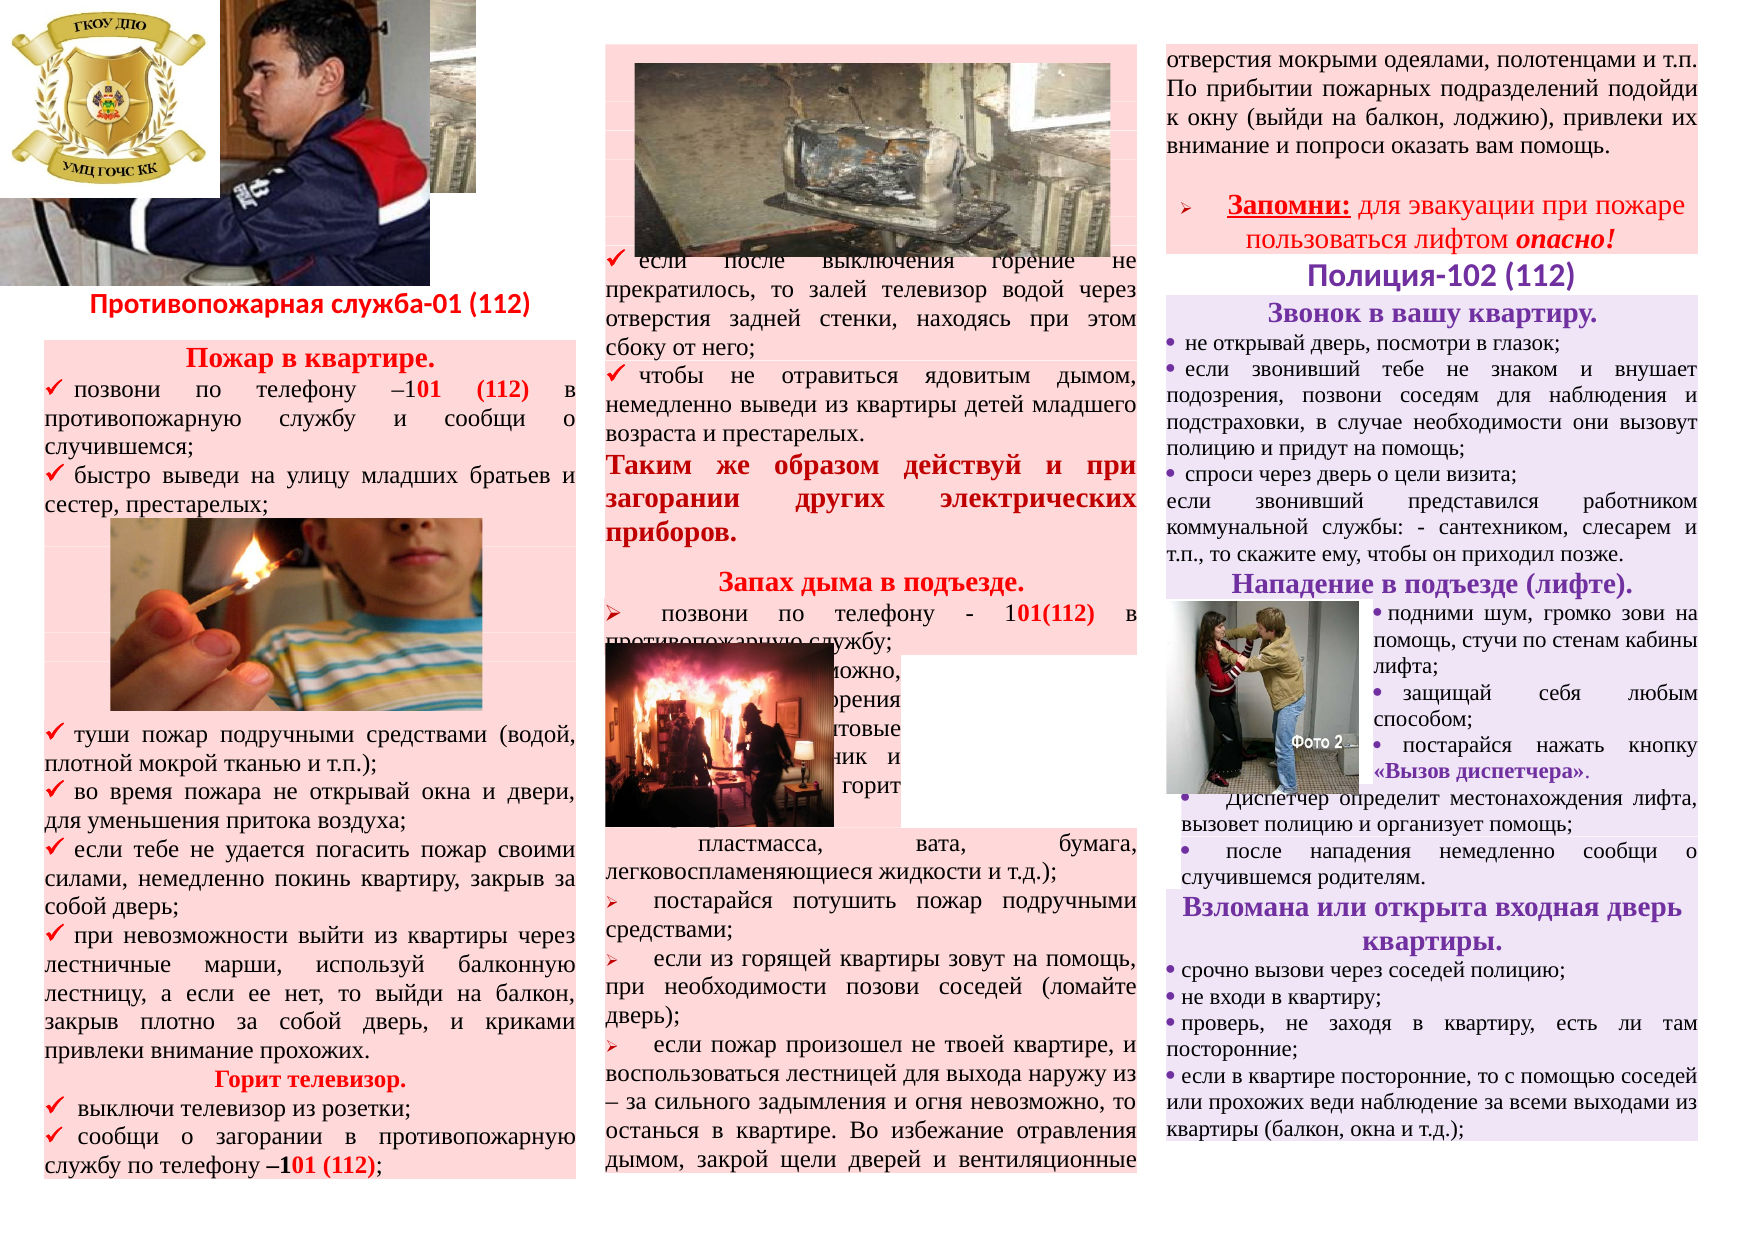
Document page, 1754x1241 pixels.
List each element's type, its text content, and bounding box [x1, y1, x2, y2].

list если тебе не удается погасить пожар своими силами, немедленно покинь квартиру, закрыв за собой дверь; [44, 834, 576, 920]
list отверстия мокрыми одеялами, полотенцами и т.п. По прибытии пожарных подразделений подойди к окну (выйди на балкон, лоджию), привлеки их внимание и попроси оказать вам помощь. [1166, 44, 1698, 159]
list защищай себя любым способом; [1373, 678, 1698, 731]
list если звонивший тебе не знаком и внушает подозрения, позвони соседям для наблюдения и подстраховки, в случае необходимости они вызовут полицию и придут на помощь; [1166, 355, 1698, 461]
list выключи телевизор из розетки; [44, 1093, 576, 1121]
list быстро выведи на улицу младших братьев и сестер, престарелых; [44, 460, 576, 518]
list если в квартире посторонние, то с помощью соседей или прохожих веди наблюдение за всеми выходами из квартиры (балкон, окна и т.д.); [1166, 1062, 1698, 1141]
text если звонивший представился работником коммунальной службы: - сантехником, слесарем и т.п., то скажите ему, чтобы он приходил позже. [1166, 487, 1698, 566]
picture [0, 0, 476, 286]
text пластмасса, вата, бумага, легковоспламеняющиеся жидкости и т.д.); [605, 828, 1137, 885]
text Противопожарная служба-01 (112) [44, 44, 576, 321]
text Взломана или открыта входная дверь квартиры. [1166, 889, 1698, 956]
text Пожар в квартире. [44, 340, 576, 374]
text Звонок в вашу квартиру. [1166, 295, 1698, 329]
picture [1166, 601, 1359, 794]
list если из горящей квартиры зовут на помощь, при необходимости позови соседей (ломайте дверь); [605, 943, 1137, 1029]
list если пожар произошел не твоей квартире, и воспользоваться лестницей для выхода наружу из – за сильного задымления и огня невозможно, то останься в квартире. Во избежание отравления дымом, закрой щели дверей и вентиляционные [605, 1029, 1137, 1173]
list Запомни: для эвакуации при пожаре пользоваться лифтом опасно! [1166, 187, 1698, 254]
list проверь, не заходя в квартиру, есть ли там посторонние; [1166, 1009, 1698, 1062]
list если возможно, определи место горения (квартиру, почтовые ящики, мусоросборник и т.д.) и что горит (электропроводка, [605, 655, 901, 828]
text Запах дыма в подъезде. [605, 564, 1137, 598]
picture [634, 63, 1111, 257]
list во время пожара не открывай окна и двери, для уменьшения притока воздуха; [44, 776, 576, 834]
list Диспетчер определит местонахождения лифта, вызовет полицию и организует помощь; [1181, 784, 1698, 837]
list позвони по телефону –101 (112) в противопожарную службу и сообщи о случившемся; [44, 374, 576, 460]
list чтобы не отравиться ядовитым дымом, немедленно выведи из квартиры детей младшего возраста и престарелых. [605, 361, 1137, 447]
picture [110, 518, 483, 711]
text Нападение в подъезде (лифте). [1166, 566, 1698, 599]
list сообщи о загорании в противопожарную службу по телефону –101 (112); [44, 1121, 576, 1179]
list при невозможности выйти из квартиры через лестничные марши, используй балконную лестницу, а если ее нет, то выйди на балкон, закрыв плотно за собой дверь, и криками привлеки внимание прохожих. [44, 920, 576, 1064]
picture [605, 643, 834, 827]
list срочно вызови через соседей полицию; [1166, 956, 1698, 983]
list постарайся потушить пожар подручными средствами; [605, 885, 1137, 943]
list подними шум, громко зови на помощь, стучи по стенам кабины лифта; [1373, 599, 1698, 678]
list позвони по телефону - 101(112) в противопожарную службу; [604, 598, 1137, 655]
list не входи в квартиру; [1166, 983, 1698, 1009]
list не открывай дверь, посмотри в глазок; [1166, 329, 1698, 355]
list после нападения немедленно сообщи о случившемся родителям. [1181, 837, 1698, 889]
text Полиция-102 (112) [1185, 254, 1698, 295]
text Таким же образом действуй и при загорании других электрических приборов. [605, 447, 1137, 547]
text Горит телевизор. [44, 1064, 576, 1093]
list постарайся нажать кнопку «Вызов диспетчера». [1373, 731, 1698, 784]
list туши пожар подручными средствами (водой, плотной мокрой тканью и т.п.); [44, 719, 576, 776]
list спроси через дверь о цели визита; [1166, 461, 1698, 487]
list если после выключения горение не прекратилось, то залей телевизор водой через отверстия задней стенки, находясь при этом сбоку от него; [605, 246, 1137, 361]
